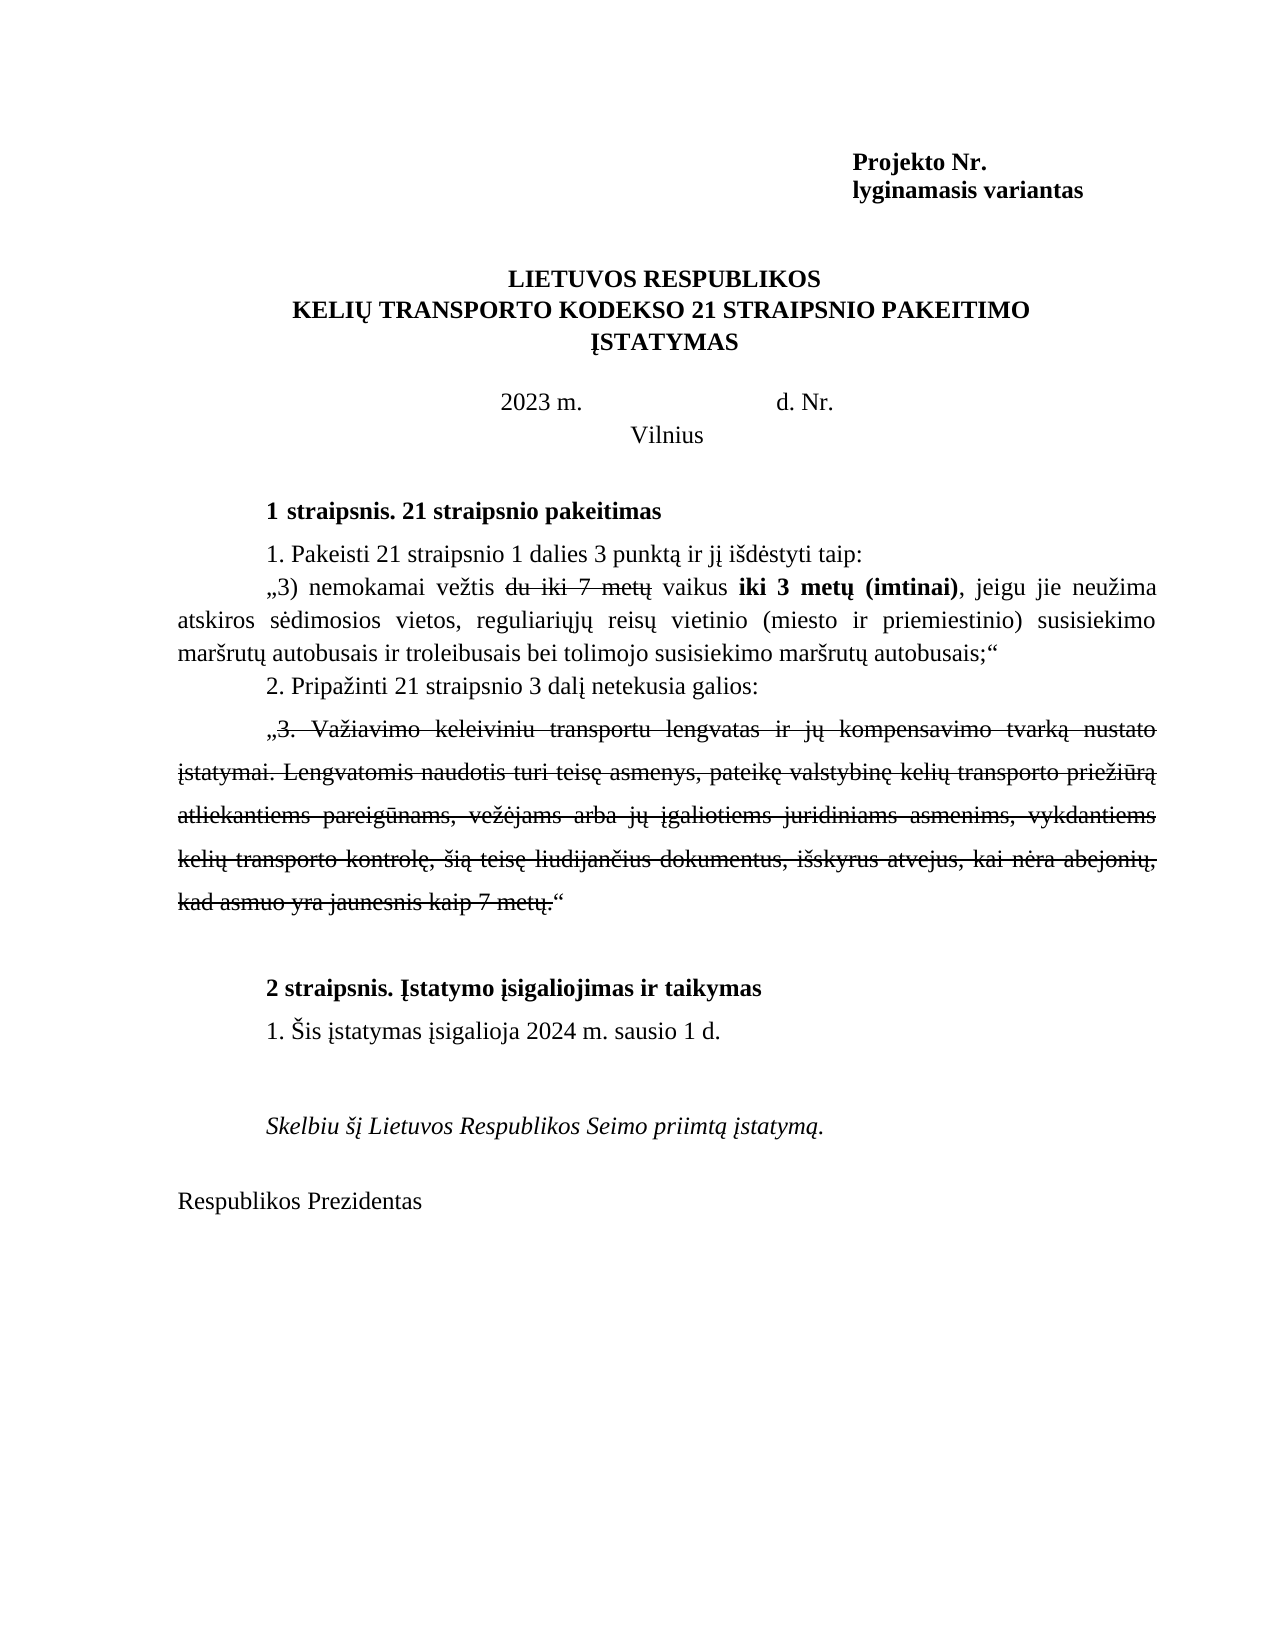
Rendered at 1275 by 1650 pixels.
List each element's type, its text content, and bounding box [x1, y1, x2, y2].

text 1. Pakeisti 21 straipsnio 1 dalies 3 punktą ir jį išdėstyti taip: [177, 539, 1157, 568]
text „3. Važiavimo keleiviniu transportu lengvatas ir jų kompensavimo tvarką nustato įstatymai. Lengvatomis naudotis turi teisę asmenys, pateikę valstybinę kelių transporto priežiūrą atliekantiems pareigūnams, vežėjams arba jų įgaliotiems juridiniams asmenims, vykdantiems kelių transporto kontrolę, šią teisę liudijančius dokumentus, išskyrus atvejus, kai nėra abejonių, kad asmuo yra jaunesnis kaip 7 metų.“ [177, 774, 1157, 859]
text „3) nemokamai vežtis du iki 7 metų vaikus iki 3 metų (imtinai), jeigu jie neužima atskiros sėdimosios vietos, reguliariųjų reisų vietinio (miesto ir priemiestinio) susisiekimo maršrutų autobusais ir troleibusais bei tolimojo susisiekimo maršrutų autobusais;“ [177, 572, 1157, 667]
text Projekto Nr. [777, 147, 1152, 176]
list straipsnis. 21 straipsnio pakeitimas [177, 496, 1157, 525]
text „3. Važiavimo keleiviniu transportu lengvatas ir jų kompensavimo tvarką nustato įstatymai. Lengvatomis naudotis turi teisę asmenys, pateikę valstybinę kelių transporto priežiūrą atliekantiems pareigūnams, vežėjams arba jų įgaliotiems juridiniams asmenims, vykdantiems kelių transporto kontrolę, šią teisę liudijančius dokumentus, išskyrus atvejus, kai nėra abejonių, kad asmuo yra jaunesnis kaip 7 metų.“ [177, 714, 1157, 773]
text 2. Pripažinti 21 straipsnio 3 dalį netekusia galios: [177, 671, 1157, 700]
text „3. Važiavimo keleiviniu transportu lengvatas ir jų kompensavimo tvarką nustato įstatymai. Lengvatomis naudotis turi teisę asmenys, pateikę valstybinę kelių transporto priežiūrą atliekantiems pareigūnams, vežėjams arba jų įgaliotiems juridiniams asmenims, vykdantiems kelių transporto kontrolę, šią teisę liudijančius dokumentus, išskyrus atvejus, kai nėra abejonių, kad asmuo yra jaunesnis kaip 7 metų.“ [177, 860, 1157, 916]
text lyginamasis variantas [777, 176, 1152, 204]
text 2 straipsnis. Įstatymo įsigaliojimas ir taikymas [177, 973, 1157, 1002]
text 2023 m. d. Nr. [177, 387, 1157, 416]
text ĮSTATYMAS [177, 324, 1152, 356]
text Skelbiu šį Lietuvos Respublikos Seimo priimtą įstatymą. [177, 1102, 1152, 1140]
text LIETUVOS RESPUBLIKOS [177, 262, 1152, 293]
text Vilnius [177, 420, 1157, 449]
text Respublikos Prezidentas [177, 1177, 1152, 1215]
text 1. Šis įstatymas įsigalioja 2024 m. sausio 1 d. [177, 1016, 1157, 1045]
text KELIŲ TRANSPORTO KODEKSO 21 STRAIPSNIO PAKEITIMO [177, 293, 1152, 324]
